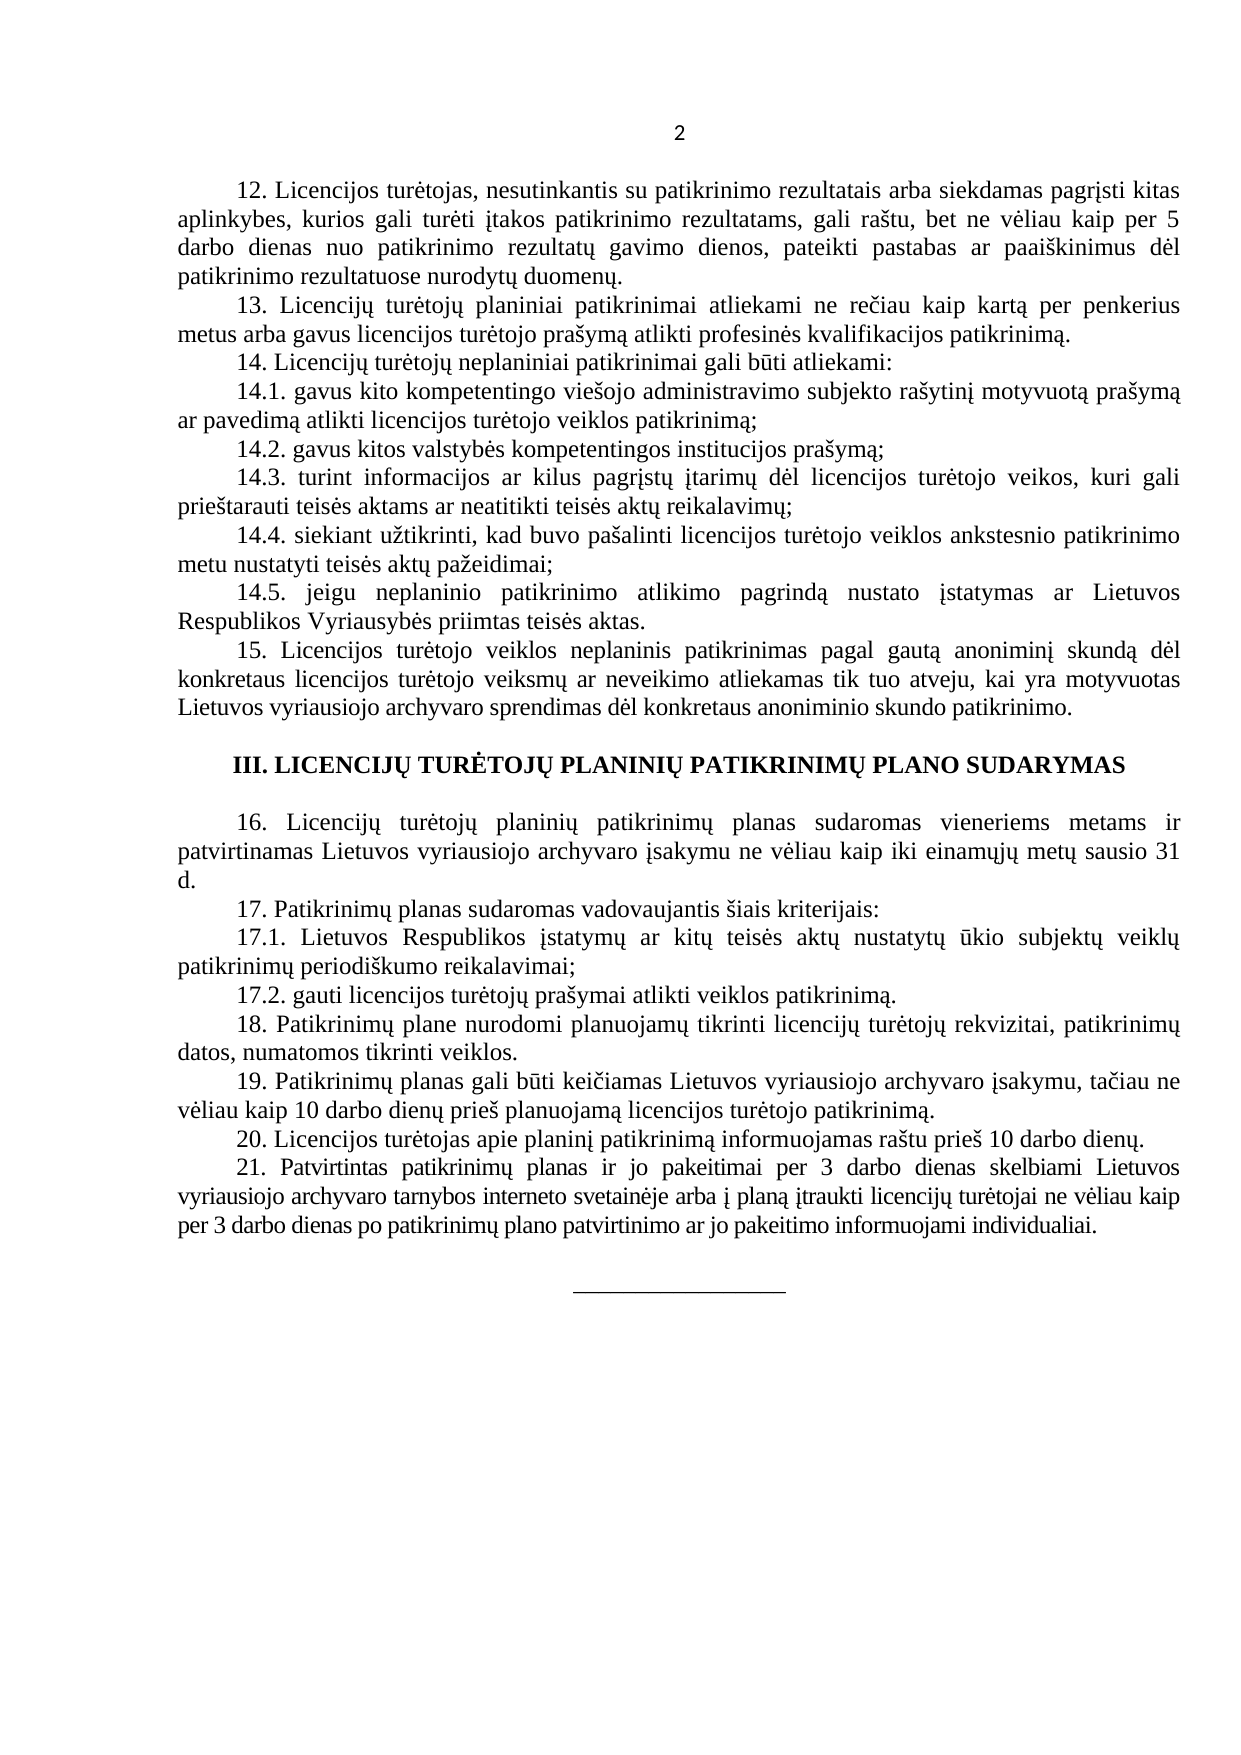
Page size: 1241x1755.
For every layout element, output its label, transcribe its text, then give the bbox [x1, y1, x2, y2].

text 14.1. gavus kito kompetentingo viešojo administravimo subjekto rašytinį motyvuotą prašymą ar pavedimą atlikti licencijos turėtojo veiklos patikrinimą; [177, 376, 1181, 434]
text 17.1. Lietuvos Respublikos įstatymų ar kitų teisės aktų nustatytų ūkio subjektų veiklų patikrinimų periodiškumo reikalavimai; [177, 922, 1181, 980]
text _________________ [177, 1267, 1181, 1296]
text 17. Patikrinimų planas sudaromas vadovaujantis šiais kriterijais: [177, 894, 1181, 922]
text 16. Licencijų turėtojų planinių patikrinimų planas sudaromas vieneriems metams ir patvirtinamas Lietuvos vyriausiojo archyvaro įsakymu ne vėliau kaip iki einamųjų metų sausio 31 d. [177, 807, 1181, 894]
text 21. Patvirtintas patikrinimų planas ir jo pakeitimai per 3 darbo dienas skelbiami Lietuvos vyriausiojo archyvaro tarnybos interneto svetainėje arba į planą įtraukti licencijų turėtojai ne vėliau kaip per 3 darbo dienas po patikrinimų plano patvirtinimo ar jo pakeitimo informuojami individualiai. [177, 1152, 1181, 1239]
text 14.3. turint informacijos ar kilus pagrįstų įtarimų dėl licencijos turėtojo veikos, kuri gali prieštarauti teisės aktams ar neatitikti teisės aktų reikalavimų; [177, 462, 1181, 520]
text 14. Licencijų turėtojų neplaniniai patikrinimai gali būti atliekami: [177, 347, 1181, 376]
text 13. Licencijų turėtojų planiniai patikrinimai atliekami ne rečiau kaip kartą per penkerius metus arba gavus licencijos turėtojo prašymą atlikti profesinės kvalifikacijos patikrinimą. [177, 290, 1181, 347]
text 18. Patikrinimų plane nurodomi planuojamų tikrinti licencijų turėtojų rekvizitai, patikrinimų datos, numatomos tikrinti veiklos. [177, 1009, 1181, 1066]
text 14.4. siekiant užtikrinti, kad buvo pašalinti licencijos turėtojo veiklos ankstesnio patikrinimo metu nustatyti teisės aktų pažeidimai; [177, 520, 1181, 577]
text 15. Licencijos turėtojo veiklos neplaninis patikrinimas pagal gautą anoniminį skundą dėl konkretaus licencijos turėtojo veiksmų ar neveikimo atliekamas tik tuo atveju, kai yra motyvuotas Lietuvos vyriausiojo archyvaro sprendimas dėl konkretaus anoniminio skundo patikrinimo. [177, 635, 1181, 721]
text 12. Licencijos turėtojas, nesutinkantis su patikrinimo rezultatais arba siekdamas pagrįsti kitas aplinkybes, kurios gali turėti įtakos patikrinimo rezultatams, gali raštu, bet ne vėliau kaip per 5 darbo dienas nuo patikrinimo rezultatų gavimo dienos, pateikti pastabas ar paaiškinimus dėl patikrinimo rezultatuose nurodytų duomenų. [177, 175, 1181, 290]
text 17.2. gauti licencijos turėtojų prašymai atlikti veiklos patikrinimą. [177, 980, 1181, 1009]
text 20. Licencijos turėtojas apie planinį patikrinimą informuojamas raštu prieš 10 darbo dienų. [177, 1124, 1181, 1152]
text 14.5. jeigu neplaninio patikrinimo atlikimo pagrindą nustato įstatymas ar Lietuvos Respublikos Vyriausybės priimtas teisės aktas. [177, 577, 1181, 635]
text 19. Patikrinimų planas gali būti keičiamas Lietuvos vyriausiojo archyvaro įsakymu, tačiau ne vėliau kaip 10 darbo dienų prieš planuojamą licencijos turėtojo patikrinimą. [177, 1066, 1181, 1124]
text III. LICENCIJŲ TURĖTOJŲ PLANINIŲ PATIKRINIMŲ PLANO SUDARYMAS [177, 750, 1181, 779]
text 14.2. gavus kitos valstybės kompetentingos institucijos prašymą; [177, 434, 1181, 462]
